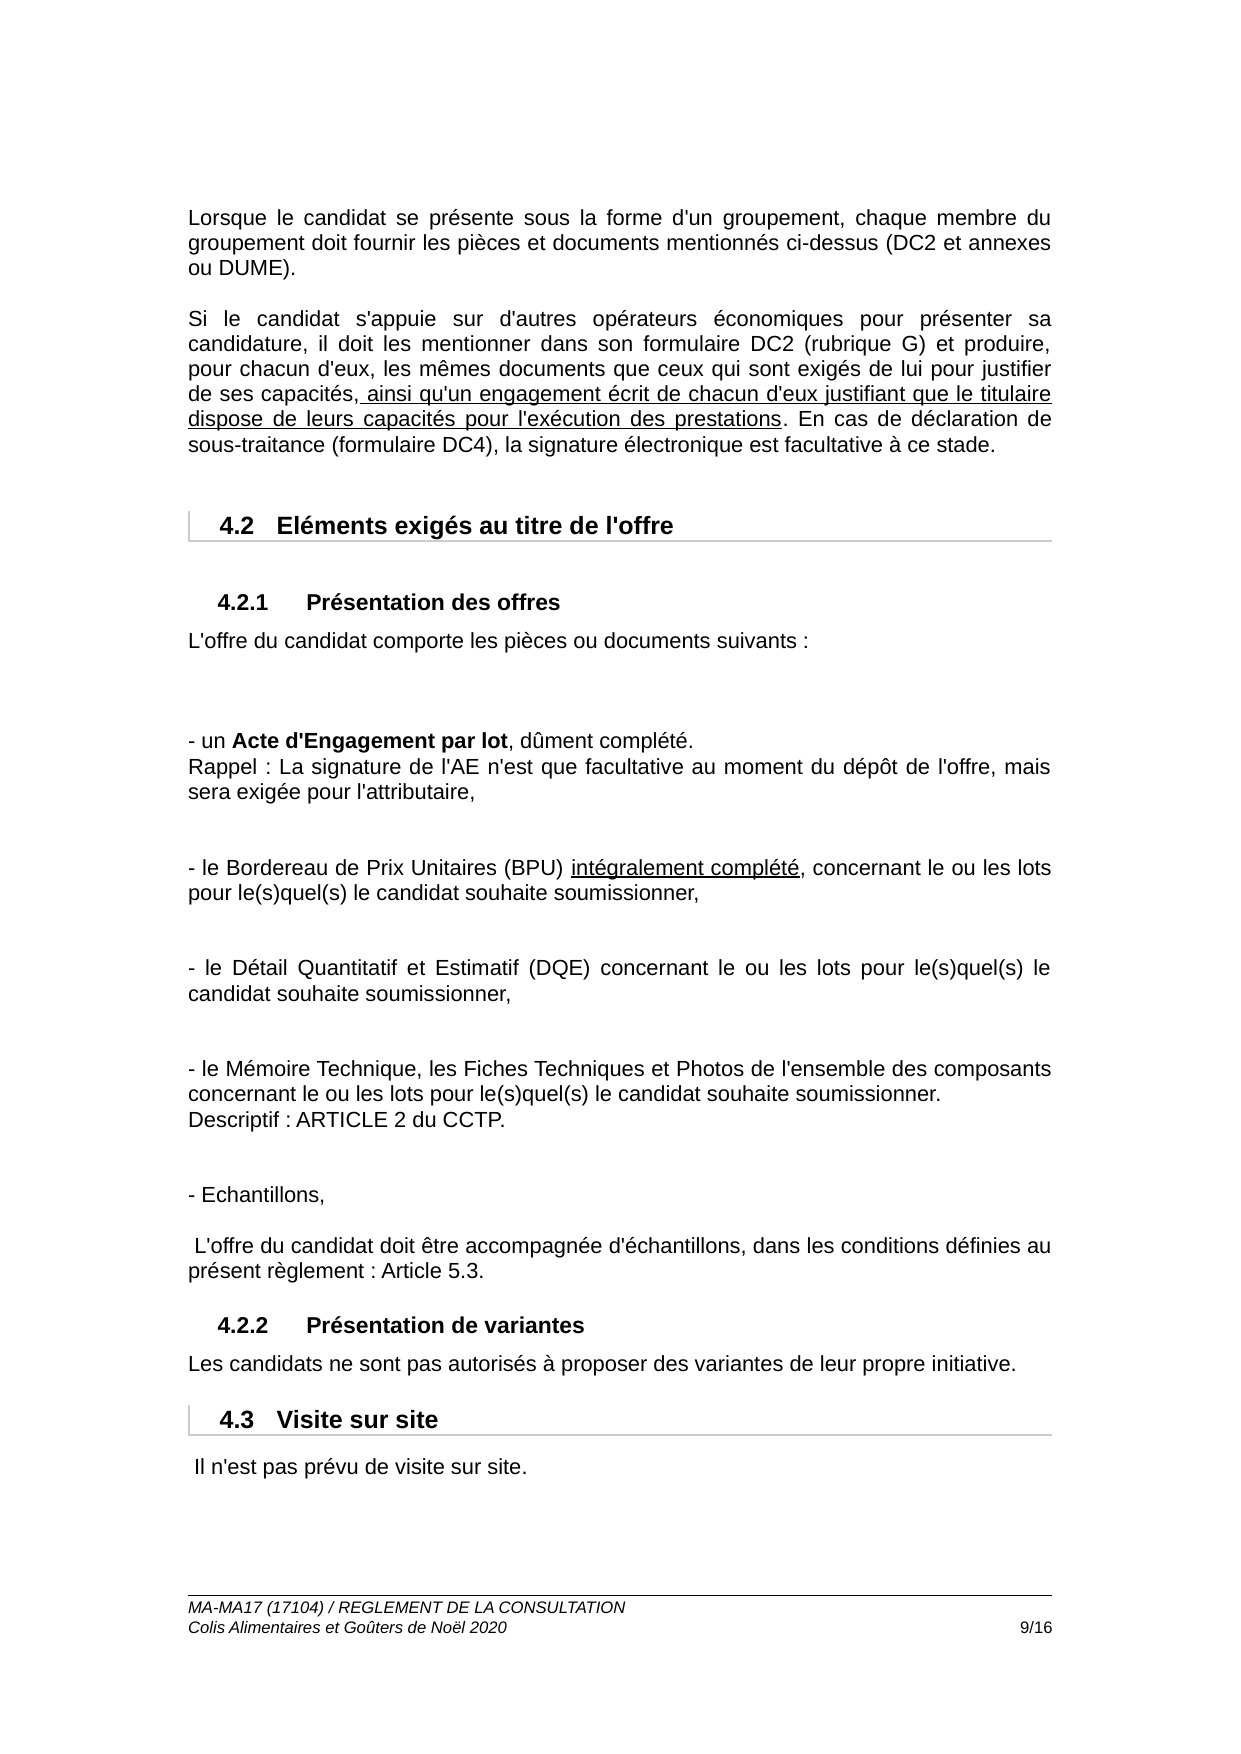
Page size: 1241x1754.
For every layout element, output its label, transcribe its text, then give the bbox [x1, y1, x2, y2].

subtitle Eléments exigés au titre de l'offre [190, 511, 1052, 540]
text Rappel : La signature de l'AE n'est que facultative au moment du dépôt de l'offre, mais sera exigée pour l'attributaire, [188, 753, 1052, 804]
text L'offre du candidat comporte les pièces ou documents suivants : [188, 627, 1052, 653]
text - le Mémoire Technique, les Fiches Techniques et Photos de l'ensemble des composants concernant le ou les lots pour le(s)quel(s) le candidat souhaite soumissionner. [188, 1056, 1052, 1106]
text - Echantillons, [188, 1182, 1052, 1207]
subtitle Visite sur site [190, 1405, 1052, 1434]
text Il n'est pas prévu de visite sur site. [188, 1454, 1052, 1479]
text Si le candidat s'appuie sur d'autres opérateurs économiques pour présenter sa candidature, il doit les mentionner dans son formulaire DC2 (rubrique G) et produire, pour chacun d'eux, les mêmes documents que ceux qui sont exigés de lui pour justifier de ses capacités, ainsi qu'un engagement écrit de chacun d'eux justifiant que le titulaire dispose de leurs capacités pour l'exécution des prestations. En cas de déclaration de sous-traitance (formulaire DC4), la signature électronique est facultative à ce stade. [188, 305, 1052, 457]
text L'offre du candidat doit être accompagnée d'échantillons, dans les conditions définies au présent règlement : Article 5.3. [188, 1232, 1052, 1283]
text Les candidats ne sont pas autorisés à proposer des variantes de leur propre initiative. [188, 1351, 1052, 1376]
subtitle Présentation des offres [188, 589, 1052, 616]
text Descriptif : ARTICLE 2 du CCTP. [188, 1106, 1052, 1132]
text - le Détail Quantitatif et Estimatif (DQE) concernant le ou les lots pour le(s)quel(s) le candidat souhaite soumissionner, [188, 955, 1052, 1006]
subtitle Présentation de variantes [188, 1312, 1052, 1339]
text Lorsque le candidat se présente sous la forme d'un groupement, chaque membre du groupement doit fournir les pièces et documents mentionnés ci-dessus (DC2 et annexes ou DUME). [188, 204, 1052, 280]
text - un Acte d'Engagement par lot, dûment complété. [188, 728, 1052, 753]
text - le Bordereau de Prix Unitaires (BPU) intégralement complété, concernant le ou les lots pour le(s)quel(s) le candidat souhaite soumissionner, [188, 854, 1052, 905]
